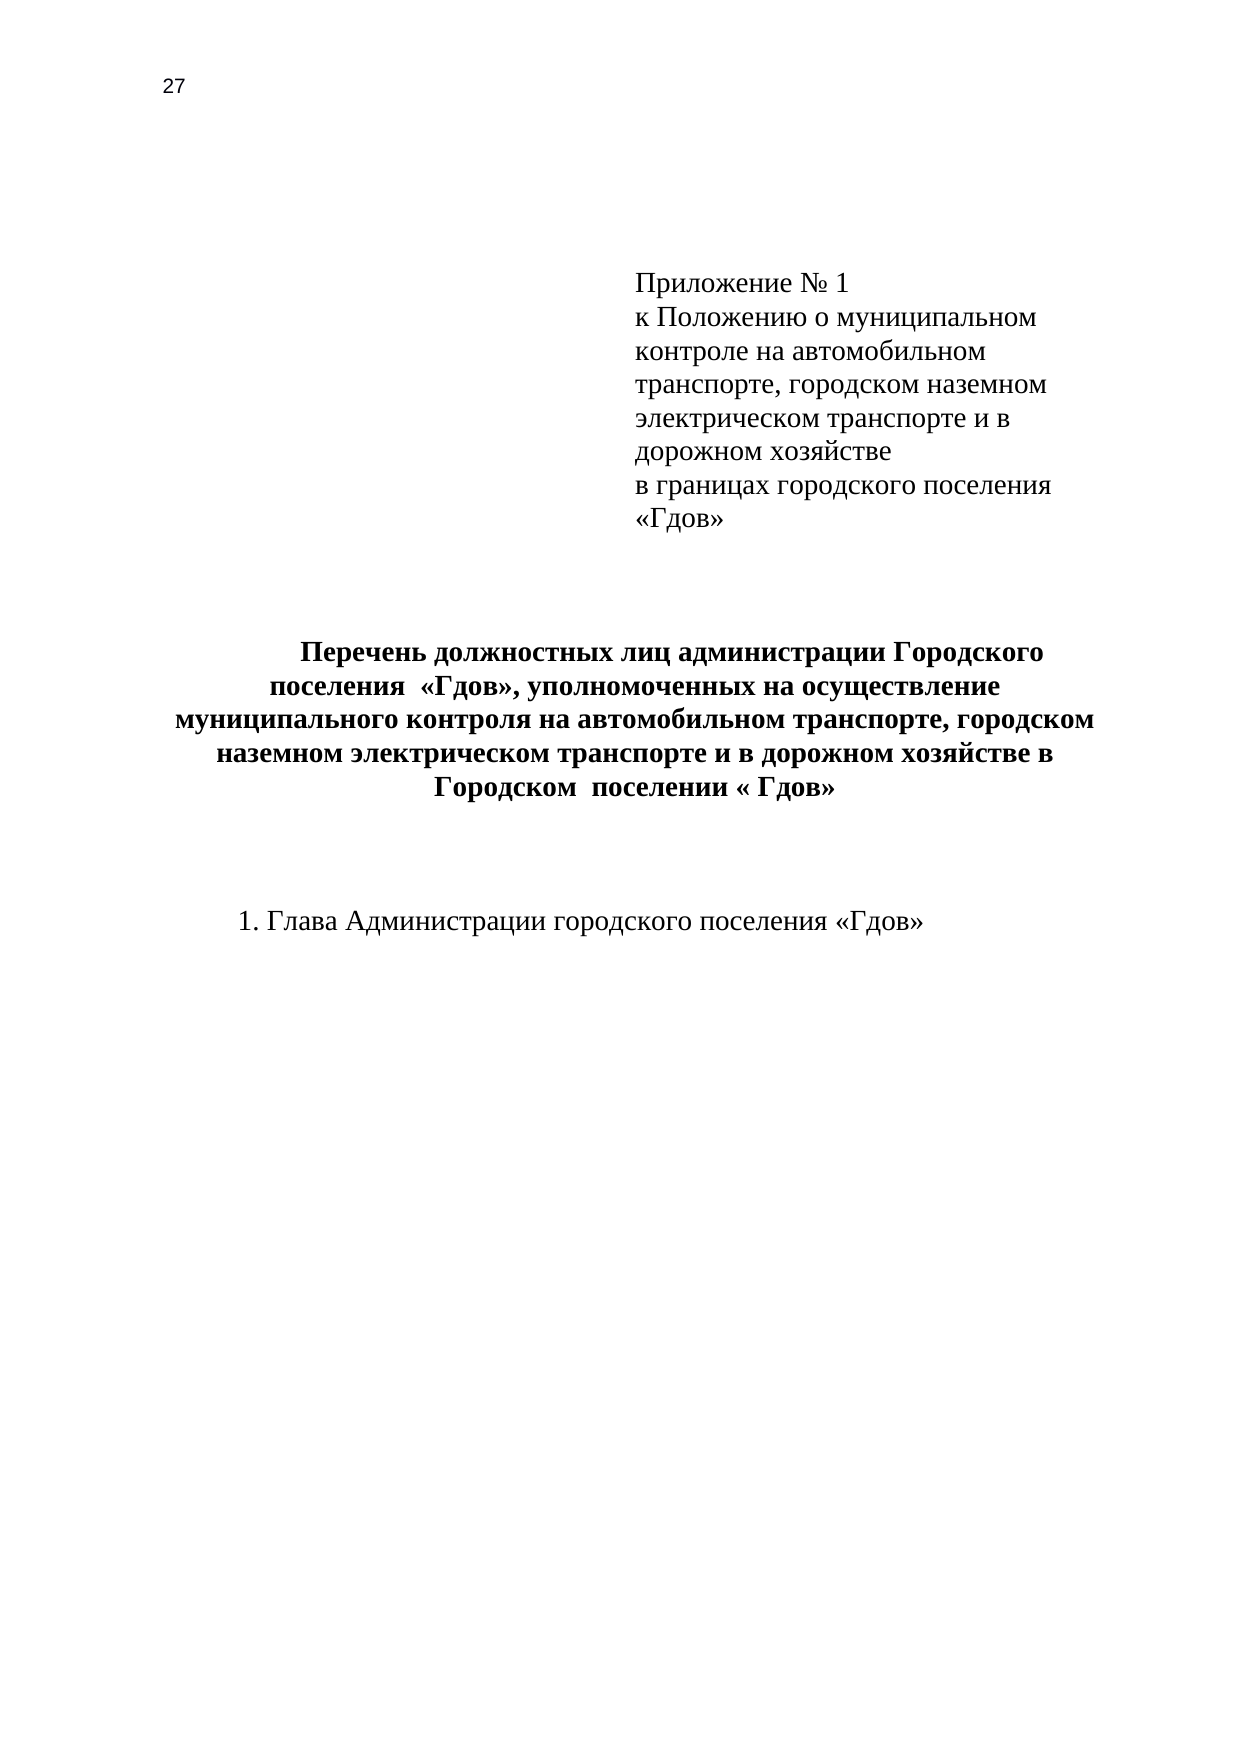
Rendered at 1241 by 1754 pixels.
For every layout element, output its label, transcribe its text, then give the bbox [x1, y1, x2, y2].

text 1. Глава Администрации городского поселения «Гдов» [162, 903, 1107, 936]
text к Положению о муниципальном контроле на автомобильном транспорте, городском наземном электрическом транспорте и в дорожном хозяйстве [635, 299, 1107, 467]
text в границах городского поселения «Гдов» [635, 467, 1107, 534]
text Перечень должностных лиц администрации Городского поселения «Гдов», уполномоченных на осуществление муниципального контроля на автомобильном транспорте, городском наземном электрическом транспорте и в дорожном хозяйстве в Городском поселении « Гдов» [162, 634, 1107, 802]
text Приложение № 1 [635, 266, 1107, 299]
